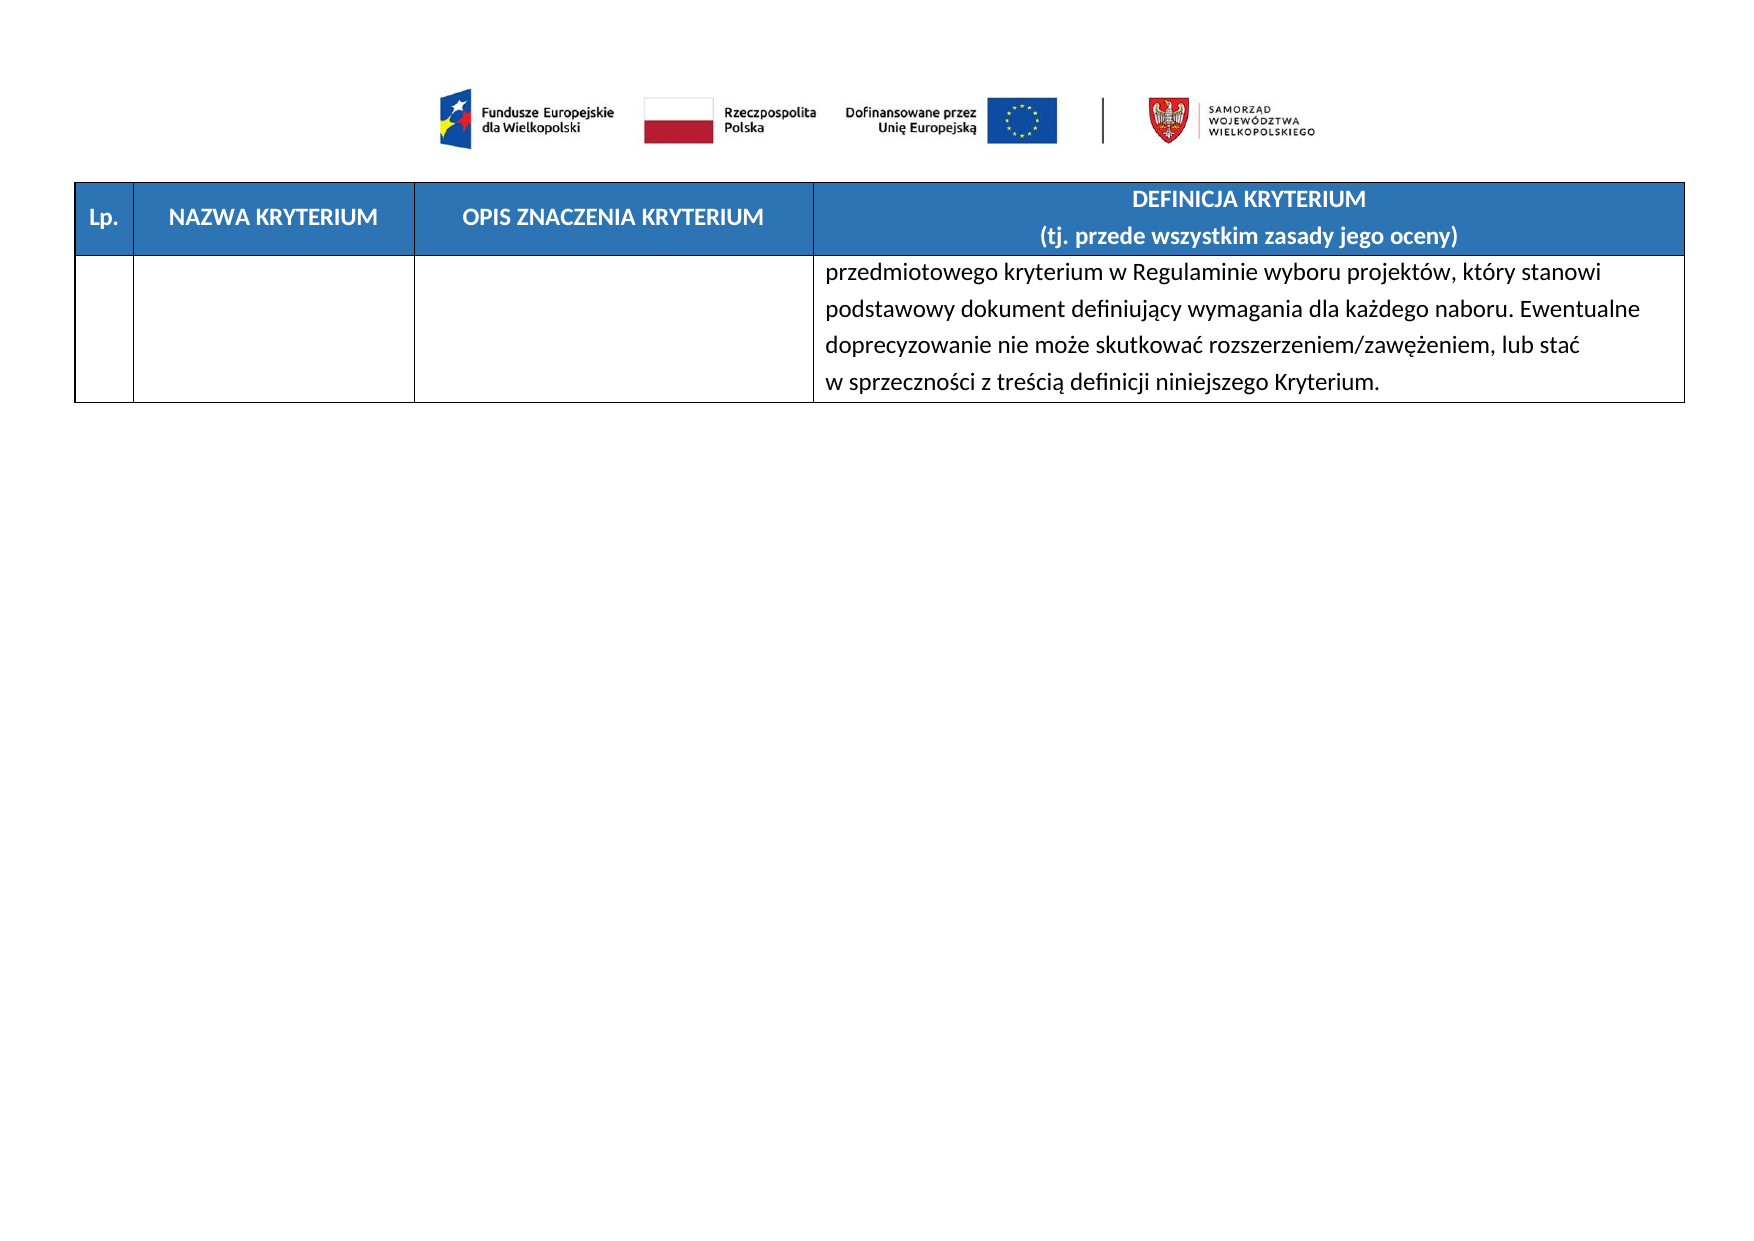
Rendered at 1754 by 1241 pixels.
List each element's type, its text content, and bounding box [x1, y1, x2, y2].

table_header OPIS ZNACZENIA KRYTERIUM [415, 183, 813, 255]
table_header DEFINICJA KRYTERIUM (tj. przede wszystkim zasady jego oceny) [814, 183, 1684, 255]
table_header Lp. [76, 183, 133, 255]
picture [438, 84, 1315, 156]
table_cell [415, 256, 813, 402]
table_cell [76, 256, 133, 402]
table_cell przedmiotowego kryterium w Regulaminie wyboru projektów, który stanowi podstawowy dokument definiujący wymagania dla każdego naboru. Ewentualne doprecyzowanie nie może skutkować rozszerzeniem/zawężeniem, lub stać w sprzeczności z treścią definicji niniejszego Kryterium. [814, 256, 1684, 402]
table_header NAZWA KRYTERIUM [134, 183, 414, 255]
table_cell [134, 256, 414, 402]
